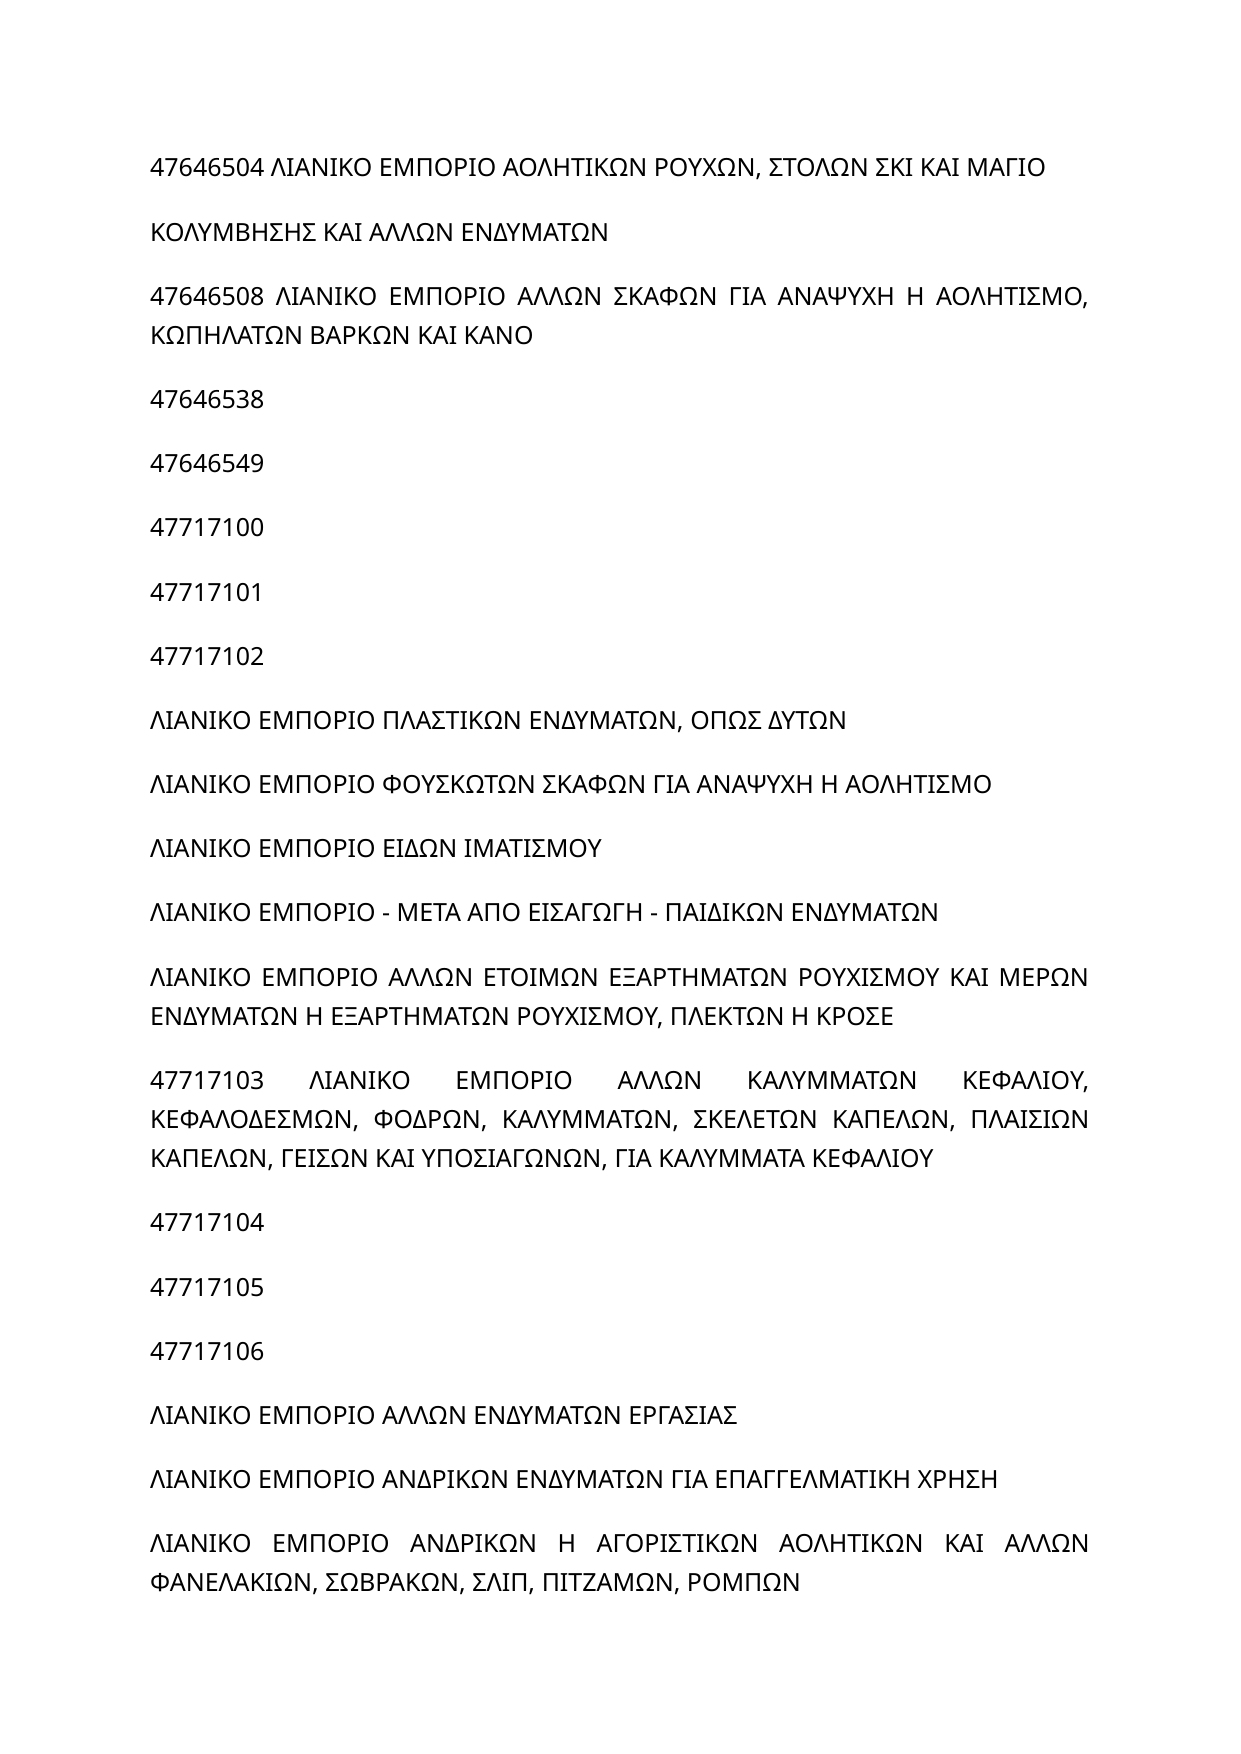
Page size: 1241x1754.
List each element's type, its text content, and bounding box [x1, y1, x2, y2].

text 47717101 [150, 574, 1090, 608]
text 47717100 [150, 510, 1090, 544]
text ΛΙΑΝΙΚΟ ΕΜΠΟΡΙΟ ΑΛΛΩΝ ΕΝΔΥΜΑΤΩΝ ΕΡΓΑΣΙΑΣ [150, 1397, 1090, 1432]
text ΛΙΑΝΙΚΟ ΕΜΠΟΡΙΟ ΑΛΛΩΝ ΕΤΟΙΜΩΝ ΕΞΑΡΤΗΜΑΤΩΝ ΡΟΥΧΙΣΜΟΥ ΚΑΙ ΜΕΡΩΝ ΕΝΔΥΜΑΤΩΝ Η ΕΞΑΡΤΗΜΑΤΩΝ ΡΟΥΧΙΣΜΟΥ, ΠΛΕΚΤΩΝ Η ΚΡΟΣΕ [150, 959, 1090, 1032]
text 47717103 ΛΙΑΝΙΚΟ ΕΜΠΟΡΙΟ ΑΛΛΩΝ ΚΑΛΥΜΜΑΤΩΝ ΚΕΦΑΛΙΟΥ, ΚΕΦΑΛΟΔΕΣΜΩΝ, ΦΟΔΡΩΝ, ΚΑΛΥΜΜΑΤΩΝ, ΣΚΕΛΕΤΩΝ ΚΑΠΕΛΩΝ, ΠΛΑΙΣΙΩΝ ΚΑΠΕΛΩΝ, ΓΕΙΣΩΝ ΚΑΙ ΥΠΟΣΙΑΓΩΝΩΝ, ΓΙΑ ΚΑΛΥΜΜΑΤΑ ΚΕΦΑΛΙΟΥ [150, 1062, 1090, 1175]
text 47717106 [150, 1333, 1090, 1367]
text ΛΙΑΝΙΚΟ ΕΜΠΟΡΙΟ ΕΙΔΩΝ ΙΜΑΤΙΣΜΟΥ [150, 831, 1090, 865]
text ΚΟΛΥΜΒΗΣΗΣ ΚΑΙ ΑΛΛΩΝ ΕΝΔΥΜΑΤΩΝ [150, 214, 1090, 248]
text ΛΙΑΝΙΚΟ ΕΜΠΟΡΙΟ ΦΟΥΣΚΩΤΩΝ ΣΚΑΦΩΝ ΓΙΑ ΑΝΑΨΥΧΗ Η ΑΟΛΗΤΙΣΜΟ [150, 767, 1090, 801]
text ΛΙΑΝΙΚΟ ΕΜΠΟΡΙΟ ΑΝΔΡΙΚΩΝ ΕΝΔΥΜΑΤΩΝ ΓΙΑ ΕΠΑΓΓΕΛΜΑΤΙΚΗ ΧΡΗΣΗ [150, 1462, 1090, 1496]
text 47717104 [150, 1205, 1090, 1239]
text 47646549 [150, 446, 1090, 480]
text ΛΙΑΝΙΚΟ ΕΜΠΟΡΙΟ - ΜΕΤΑ ΑΠΟ ΕΙΣΑΓΩΓΗ - ΠΑΙΔΙΚΩΝ ΕΝΔΥΜΑΤΩΝ [150, 895, 1090, 929]
text 47646508 ΛΙΑΝΙΚΟ ΕΜΠΟΡΙΟ ΑΛΛΩΝ ΣΚΑΦΩΝ ΓΙΑ ΑΝΑΨΥΧΗ Η ΑΟΛΗΤΙΣΜΟ, ΚΩΠΗΛΑΤΩΝ ΒΑΡΚΩΝ ΚΑΙ ΚΑΝΟ [150, 278, 1090, 352]
text 47646538 [150, 382, 1090, 416]
text 47717102 [150, 638, 1090, 672]
text ΛΙΑΝΙΚΟ ΕΜΠΟΡΙΟ ΠΛΑΣΤΙΚΩΝ ΕΝΔΥΜΑΤΩΝ, ΟΠΩΣ ΔΥΤΩΝ [150, 702, 1090, 737]
text 47717105 [150, 1269, 1090, 1303]
text ΛΙΑΝΙΚΟ ΕΜΠΟΡΙΟ ΑΝΔΡΙΚΩΝ Η ΑΓΟΡΙΣΤΙΚΩΝ ΑΟΛΗΤΙΚΩΝ ΚΑΙ ΑΛΛΩΝ ΦΑΝΕΛΑΚΙΩΝ, ΣΩΒΡΑΚΩΝ, ΣΛΙΠ, ΠΙΤΖΑΜΩΝ, ΡΟΜΠΩΝ [150, 1526, 1090, 1599]
text 47646504 ΛΙΑΝΙΚΟ ΕΜΠΟΡΙΟ ΑΟΛΗΤΙΚΩΝ ΡΟΥΧΩΝ, ΣΤΟΛΩΝ ΣΚΙ ΚΑΙ ΜΑΓΙΟ [150, 150, 1090, 184]
